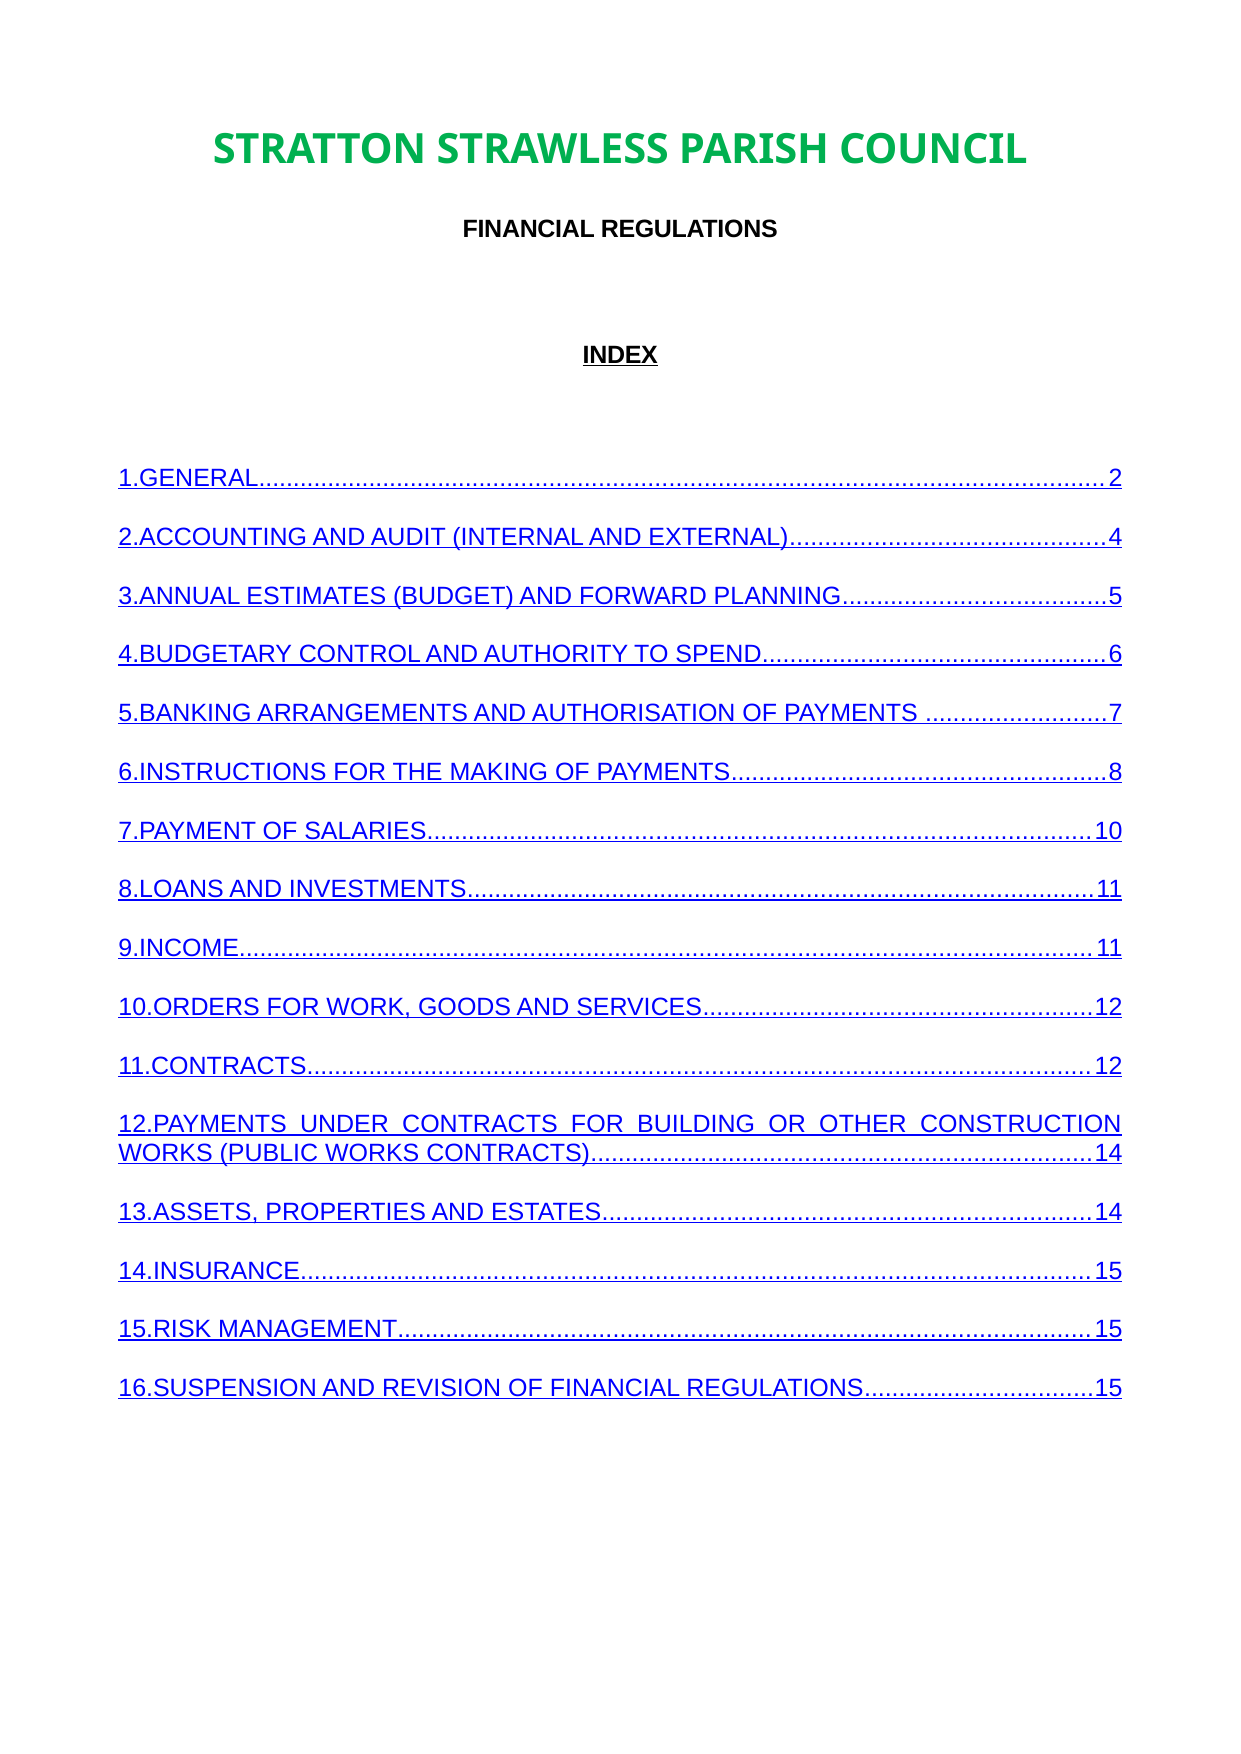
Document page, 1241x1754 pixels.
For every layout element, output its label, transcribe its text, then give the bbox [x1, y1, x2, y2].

text 5.BANKING ARRANGEMENTS AND AUTHORISATION OF PAYMENTS 7 [118, 698, 1122, 723]
text FINANCIAL REGULATIONS [118, 214, 1122, 243]
text 14.INSURANCE 15 [118, 1256, 1122, 1281]
text 12.PAYMENTS UNDER CONTRACTS FOR BUILDING OR OTHER CONSTRUCTION WORKS (PUBLIC WORKS CONTRACTS) 14 [118, 1109, 1122, 1134]
text 13.ASSETS, PROPERTIES AND ESTATES 14 [118, 1197, 1122, 1222]
text 16.SUSPENSION AND REVISION OF FINANCIAL REGULATIONS 15 [118, 1373, 1122, 1398]
text 4.BUDGETARY CONTROL AND AUTHORITY TO SPEND 6 [118, 639, 1122, 664]
text 7.PAYMENT OF SALARIES 10 [118, 816, 1122, 841]
text 15.RISK MANAGEMENT 15 [118, 1314, 1122, 1339]
text 11.CONTRACTS 12 [118, 1051, 1122, 1076]
text 10.ORDERS FOR WORK, GOODS AND SERVICES 12 [118, 992, 1122, 1017]
text 6.INSTRUCTIONS FOR THE MAKING OF PAYMENTS 8 [118, 757, 1122, 782]
text 3.ANNUAL ESTIMATES (BUDGET) AND FORWARD PLANNING 5 [118, 581, 1122, 606]
text INDEX [118, 340, 1122, 369]
text 1.GENERAL 2 [118, 463, 1122, 488]
text 2.ACCOUNTING AND AUDIT (INTERNAL AND EXTERNAL) 4 [118, 522, 1122, 547]
text 9.INCOME 11 [118, 933, 1122, 958]
text STRATTON STRAWLESS PARISH COUNCIL [118, 119, 1122, 176]
text 12.PAYMENTS UNDER CONTRACTS FOR BUILDING OR OTHER CONSTRUCTION WORKS (PUBLIC WORKS CONTRACTS) 14 [118, 1136, 1122, 1163]
text 8.LOANS AND INVESTMENTS 11 [118, 874, 1122, 899]
